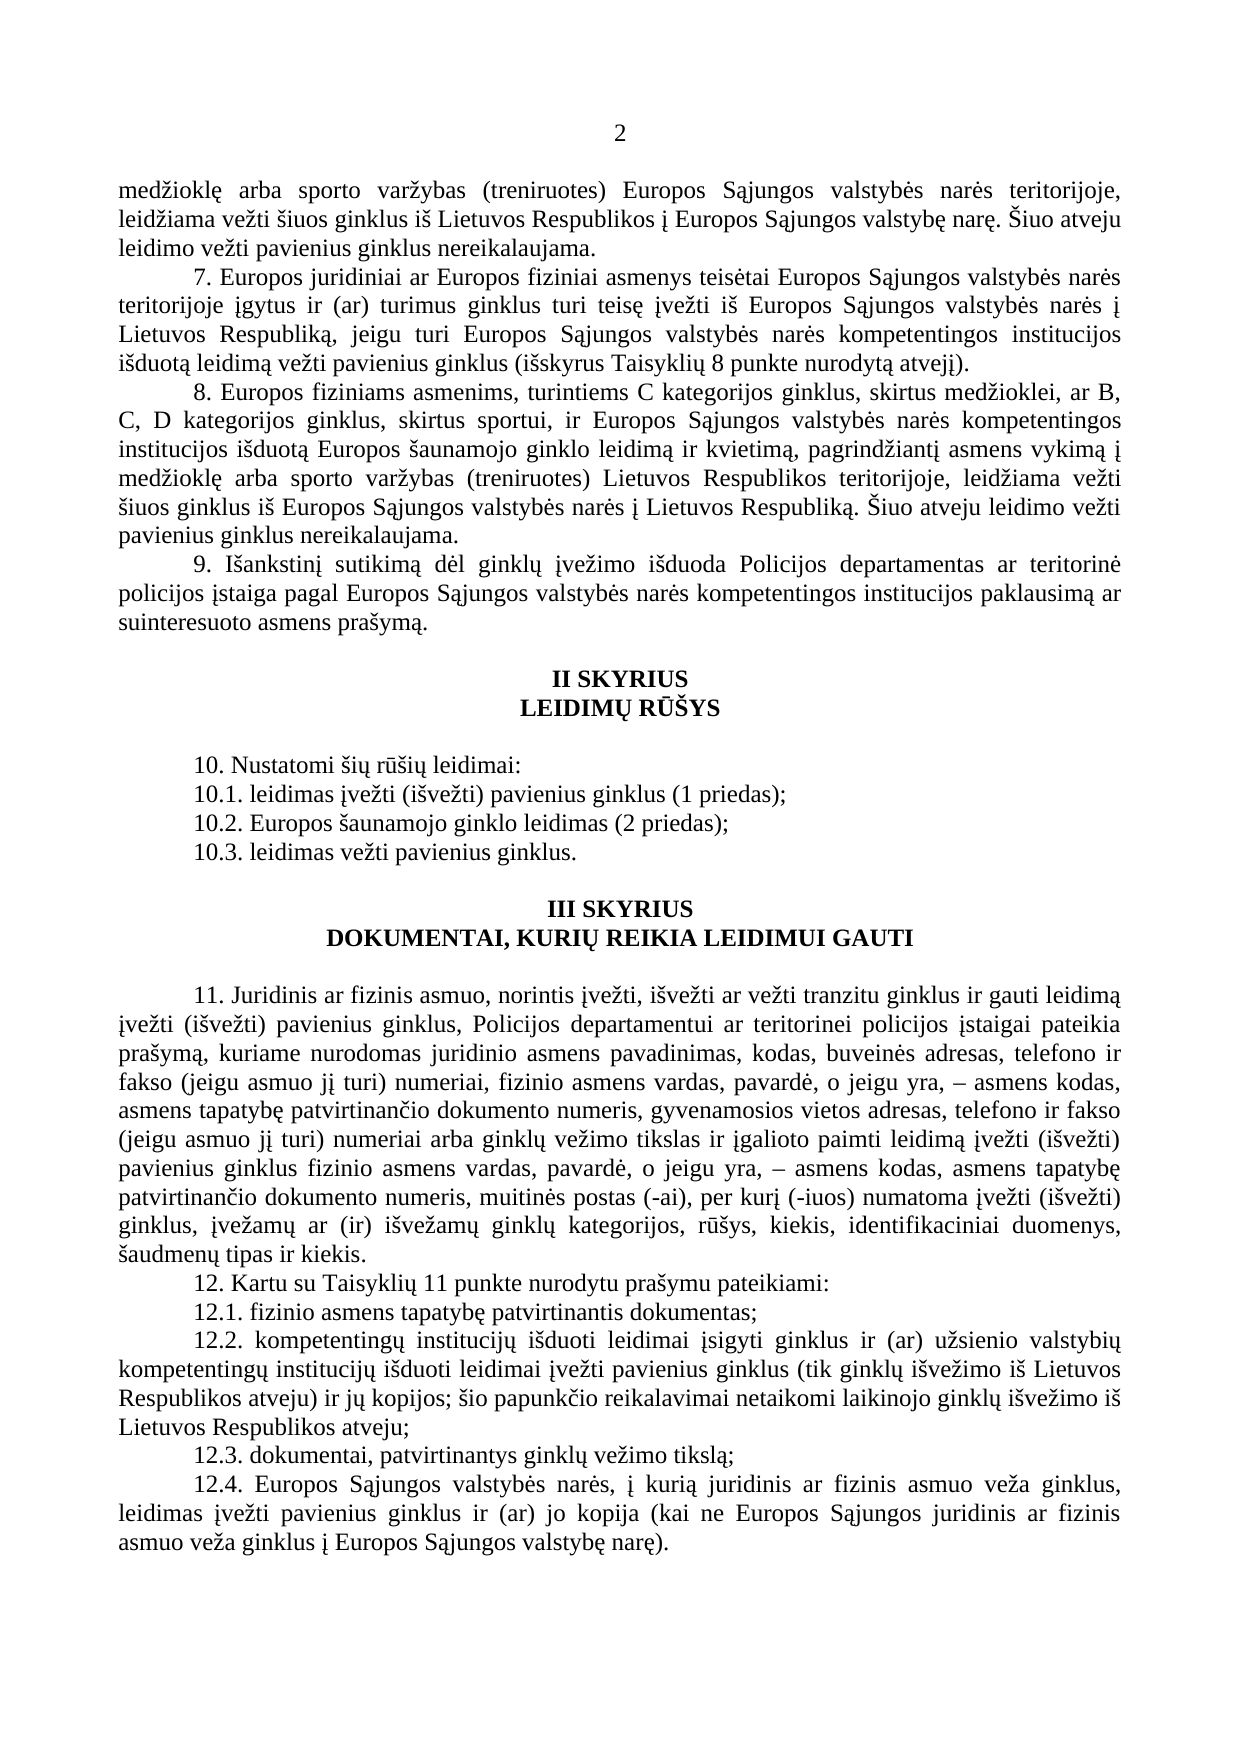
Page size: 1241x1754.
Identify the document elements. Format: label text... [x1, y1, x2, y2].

text 10.3. leidimas vežti pavienius ginklus. [118, 837, 1122, 866]
text III SKYRIUS [118, 894, 1122, 923]
text 8. Europos fiziniams asmenims, turintiems C kategorijos ginklus, skirtus medžioklei, ar B, C, D kategorijos ginklus, skirtus sportui, ir Europos Sąjungos valstybės narės kompetentingos institucijos išduotą Europos šaunamojo ginklo leidimą ir kvietimą, pagrindžiantį asmens vykimą į medžioklę arba sporto varžybas (treniruotes) Lietuvos Respublikos teritorijoje, leidžiama vežti šiuos ginklus iš Europos Sąjungos valstybės narės į Lietuvos Respubliką. Šiuo atveju leidimo vežti pavienius ginklus nereikalaujama. [118, 377, 1122, 549]
text LEIDIMŲ RŪŠYS [118, 693, 1122, 722]
text 12.3. dokumentai, patvirtinantys ginklų vežimo tikslą; [118, 1441, 1122, 1469]
text medžioklę arba sporto varžybas (treniruotes) Europos Sąjungos valstybės narės teritorijoje, leidžiama vežti šiuos ginklus iš Lietuvos Respublikos į Europos Sąjungos valstybę narę. Šiuo atveju leidimo vežti pavienius ginklus nereikalaujama. [118, 176, 1122, 262]
text 10.2. Europos šaunamojo ginklo leidimas (2 priedas); [118, 808, 1122, 837]
text II SKYRIUS [118, 664, 1122, 693]
text DOKUMENTAI, KURIŲ REIKIA LEIDIMUI GAUTI [118, 923, 1122, 952]
text 9. Išankstinį sutikimą dėl ginklų įvežimo išduoda Policijos departamentas ar teritorinė policijos įstaiga pagal Europos Sąjungos valstybės narės kompetentingos institucijos paklausimą ar suinteresuoto asmens prašymą. [118, 549, 1122, 636]
text 12.1. fizinio asmens tapatybę patvirtinantis dokumentas; [118, 1297, 1122, 1326]
text 10. Nustatomi šių rūšių leidimai: [118, 751, 1122, 779]
text 12.4. Europos Sąjungos valstybės narės, į kurią juridinis ar fizinis asmuo veža ginklus, leidimas įvežti pavienius ginklus ir (ar) jo kopija (kai ne Europos Sąjungos juridinis ar fizinis asmuo veža ginklus į Europos Sąjungos valstybę narę). [118, 1469, 1122, 1556]
text 10.1. leidimas įvežti (išvežti) pavienius ginklus (1 priedas); [118, 779, 1122, 808]
text 11. Juridinis ar fizinis asmuo, norintis įvežti, išvežti ar vežti tranzitu ginklus ir gauti leidimą įvežti (išvežti) pavienius ginklus, Policijos departamentui ar teritorinei policijos įstaigai pateikia prašymą, kuriame nurodomas juridinio asmens pavadinimas, kodas, buveinės adresas, telefono ir fakso (jeigu asmuo jį turi) numeriai, fizinio asmens vardas, pavardė, o jeigu yra, – asmens kodas, asmens tapatybę patvirtinančio dokumento numeris, gyvenamosios vietos adresas, telefono ir fakso (jeigu asmuo jį turi) numeriai arba ginklų vežimo tikslas ir įgalioto paimti leidimą įvežti (išvežti) pavienius ginklus fizinio asmens vardas, pavardė, o jeigu yra, – asmens kodas, asmens tapatybę patvirtinančio dokumento numeris, muitinės postas (-ai), per kurį (-iuos) numatoma įvežti (išvežti) ginklus, įvežamų ar (ir) išvežamų ginklų kategorijos, rūšys, kiekis, identifikaciniai duomenys, šaudmenų tipas ir kiekis. [118, 981, 1122, 1268]
text 7. Europos juridiniai ar Europos fiziniai asmenys teisėtai Europos Sąjungos valstybės narės teritorijoje įgytus ir (ar) turimus ginklus turi teisę įvežti iš Europos Sąjungos valstybės narės į Lietuvos Respubliką, jeigu turi Europos Sąjungos valstybės narės kompetentingos institucijos išduotą leidimą vežti pavienius ginklus (išskyrus Taisyklių 8 punkte nurodytą atvejį). [118, 262, 1122, 377]
text 12. Kartu su Taisyklių 11 punkte nurodytu prašymu pateikiami: [118, 1268, 1122, 1297]
text 12.2. kompetentingų institucijų išduoti leidimai įsigyti ginklus ir (ar) užsienio valstybių kompetentingų institucijų išduoti leidimai įvežti pavienius ginklus (tik ginklų išvežimo iš Lietuvos Respublikos atveju) ir jų kopijos; šio papunkčio reikalavimai netaikomi laikinojo ginklų išvežimo iš Lietuvos Respublikos atveju; [118, 1326, 1122, 1441]
